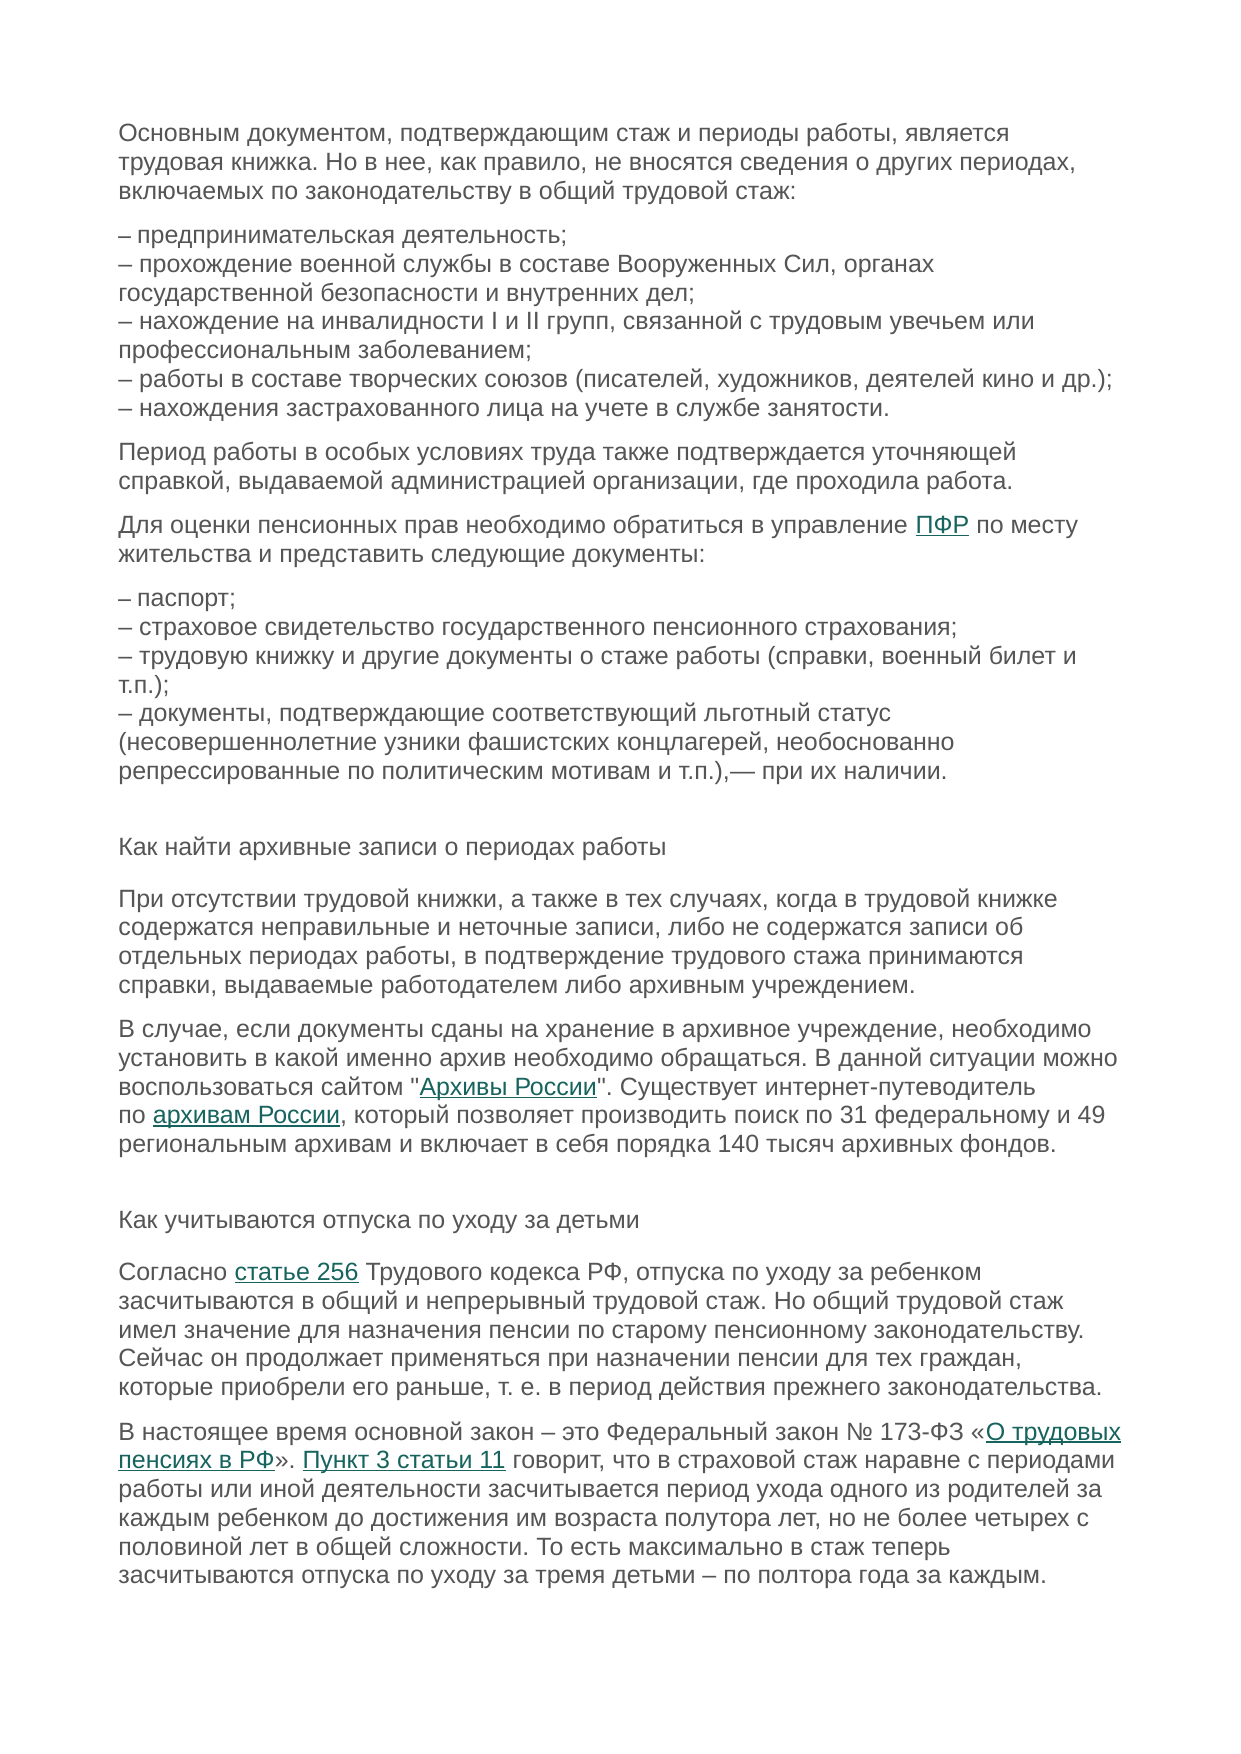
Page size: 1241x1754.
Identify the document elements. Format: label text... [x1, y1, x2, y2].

subtitle Как учитываются отпуска по уходу за детьми [118, 1205, 1122, 1234]
subtitle Как найти архивные записи о периодах работы [118, 831, 1122, 860]
subtitle – предпринимательская деятельность; – прохождение военной службы в составе Вооруженных Сил, органах государственной безопасности и внутренних дел; – нахождение на инвалидности I и II групп, связанной с трудовым увечьем или профессиональным заболеванием; – работы в составе творческих союзов (писателей, художников, деятелей кино и др.); – нахождения застрахованного лица на учете в службе занятости. [118, 220, 1122, 421]
subtitle Основным документом, подтверждающим стаж и периоды работы, является трудовая книжка. Но в нее, как правило, не вносятся сведения о других периодах, включаемых по законодательству в общий трудовой стаж: [118, 118, 1122, 204]
subtitle В настоящее время основной закон – это Федеральный закон № 173-ФЗ «О трудовых пенсиях в РФ». Пункт 3 статьи 11 говорит, что в страховой стаж наравне с периодами работы или иной деятельности засчитывается период ухода одного из родителей за каждым ребенком до достижения им возраста полутора лет, но не более четырех с половиной лет в общей сложности. То есть максимально в стаж теперь засчитываются отпуска по уходу за тремя детьми – по полтора года за каждым. [118, 1416, 1122, 1589]
subtitle Период работы в особых условиях труда также подтверждается уточняющей справкой, выдаваемой администрацией организации, где проходила работа. [118, 437, 1122, 494]
subtitle Согласно статье 256 Трудового кодекса РФ, отпуска по уходу за ребенком засчитываются в общий и непрерывный трудовой стаж. Но общий трудовой стаж имел значение для назначения пенсии по старому пенсионному законодательству. Сейчас он продолжает применяться при назначении пенсии для тех граждан, которые приобрели его раньше, т. е. в период действия прежнего законодательства. [118, 1257, 1122, 1401]
subtitle Для оценки пенсионных прав необходимо обратиться в управление ПФР по месту жительства и представить следующие документы: [118, 510, 1122, 568]
subtitle В случае, если документы сданы на хранение в архивное учреждение, необходимо установить в какой именно архив необходимо обращаться. В данной ситуации можно воспользоваться сайтом "Архивы России". Существует интернет-путеводитель по архивам России, который позволяет производить поиск по 31 федеральному и 49 региональным архивам и включает в себя порядка 140 тысяч архивных фондов. [118, 1014, 1122, 1158]
subtitle При отсутствии трудовой книжки, а также в тех случаях, когда в трудовой книжке содержатся неправильные и неточные записи, либо не содержатся записи об отдельных периодах работы, в подтверждение трудового стажа принимаются справки, выдаваемые работодателем либо архивным учреждением. [118, 884, 1122, 999]
subtitle – паспорт; – страховое свидетельство государственного пенсионного страхования; – трудовую книжку и другие документы о стаже работы (справки, военный билет и т.п.); – документы, подтверждающие соответствующий льготный статус (несовершеннолетние узники фашистских концлагерей, необоснованно репрессированные по политическим мотивам и т.п.),— при их наличии. [118, 583, 1122, 784]
